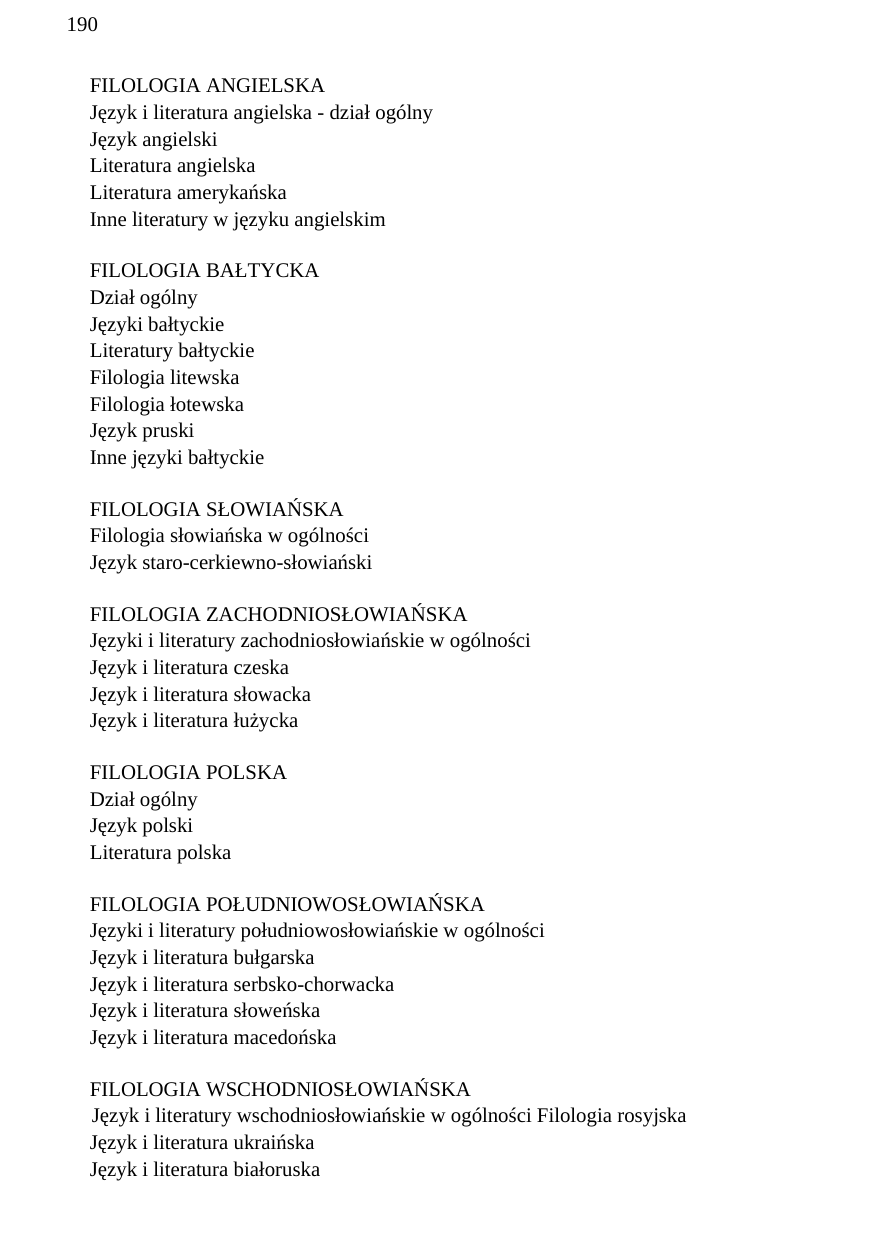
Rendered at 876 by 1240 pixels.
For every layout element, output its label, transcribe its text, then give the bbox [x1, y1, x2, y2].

text Język i literatura słowacka [35, 681, 840, 706]
text FILOLOGIA POŁUDNIOWOSŁOWIAŃSKA [35, 891, 840, 916]
text Literatura polska [35, 840, 840, 864]
text Język pruski [35, 418, 840, 442]
text 190 [66, 12, 102, 36]
text Język i literatura czeska [35, 655, 840, 679]
text FILOLOGIA SŁOWIAŃSKA [35, 496, 840, 521]
text Język i literatura macedońska [35, 1025, 840, 1049]
text FILOLOGIA POLSKA [35, 760, 840, 784]
text Języki i literatury zachodniosłowiańskie w ogólności [35, 628, 840, 652]
text Język i literatury wschodniosłowiańskie w ogólności Filologia rosyjska [89, 1103, 840, 1127]
text Filologia łotewska [35, 391, 840, 416]
text Język i literatura białoruska [35, 1156, 840, 1181]
text Język i literatura angielska - dział ogólny [35, 100, 840, 124]
text Literatury bałtyckie [35, 338, 840, 362]
text Język i literatura łużycka [35, 708, 840, 732]
text Język polski [35, 813, 840, 837]
text Dział ogólny [35, 285, 840, 309]
text Filologia litewska [35, 365, 840, 389]
text Języki bałtyckie [35, 311, 840, 336]
text Język staro-cerkiewno-słowiański [35, 550, 840, 574]
text Język i literatura serbsko-chorwacka [35, 971, 840, 996]
text FILOLOGIA ANGIELSKA [35, 73, 840, 97]
text Inne literatury w języku angielskim [35, 206, 840, 231]
text Języki i literatury południowosłowiańskie w ogólności [35, 918, 840, 942]
text FILOLOGIA WSCHODNIOSŁOWIAŃSKA [35, 1076, 840, 1101]
text FILOLOGIA ZACHODNIOSŁOWIAŃSKA [35, 601, 840, 626]
text FILOLOGIA BAŁTYCKA [35, 258, 840, 282]
text Filologia słowiańska w ogólności [35, 523, 840, 547]
text Dział ogólny [35, 786, 840, 811]
text Język i literatura bułgarska [35, 945, 840, 969]
text Język angielski [35, 126, 840, 151]
text Język i literatura słoweńska [35, 998, 840, 1022]
text Literatura amerykańska [35, 180, 840, 204]
text Literatura angielska [35, 153, 840, 177]
text Język i literatura ukraińska [35, 1130, 840, 1154]
text Inne języki bałtyckie [35, 445, 840, 469]
